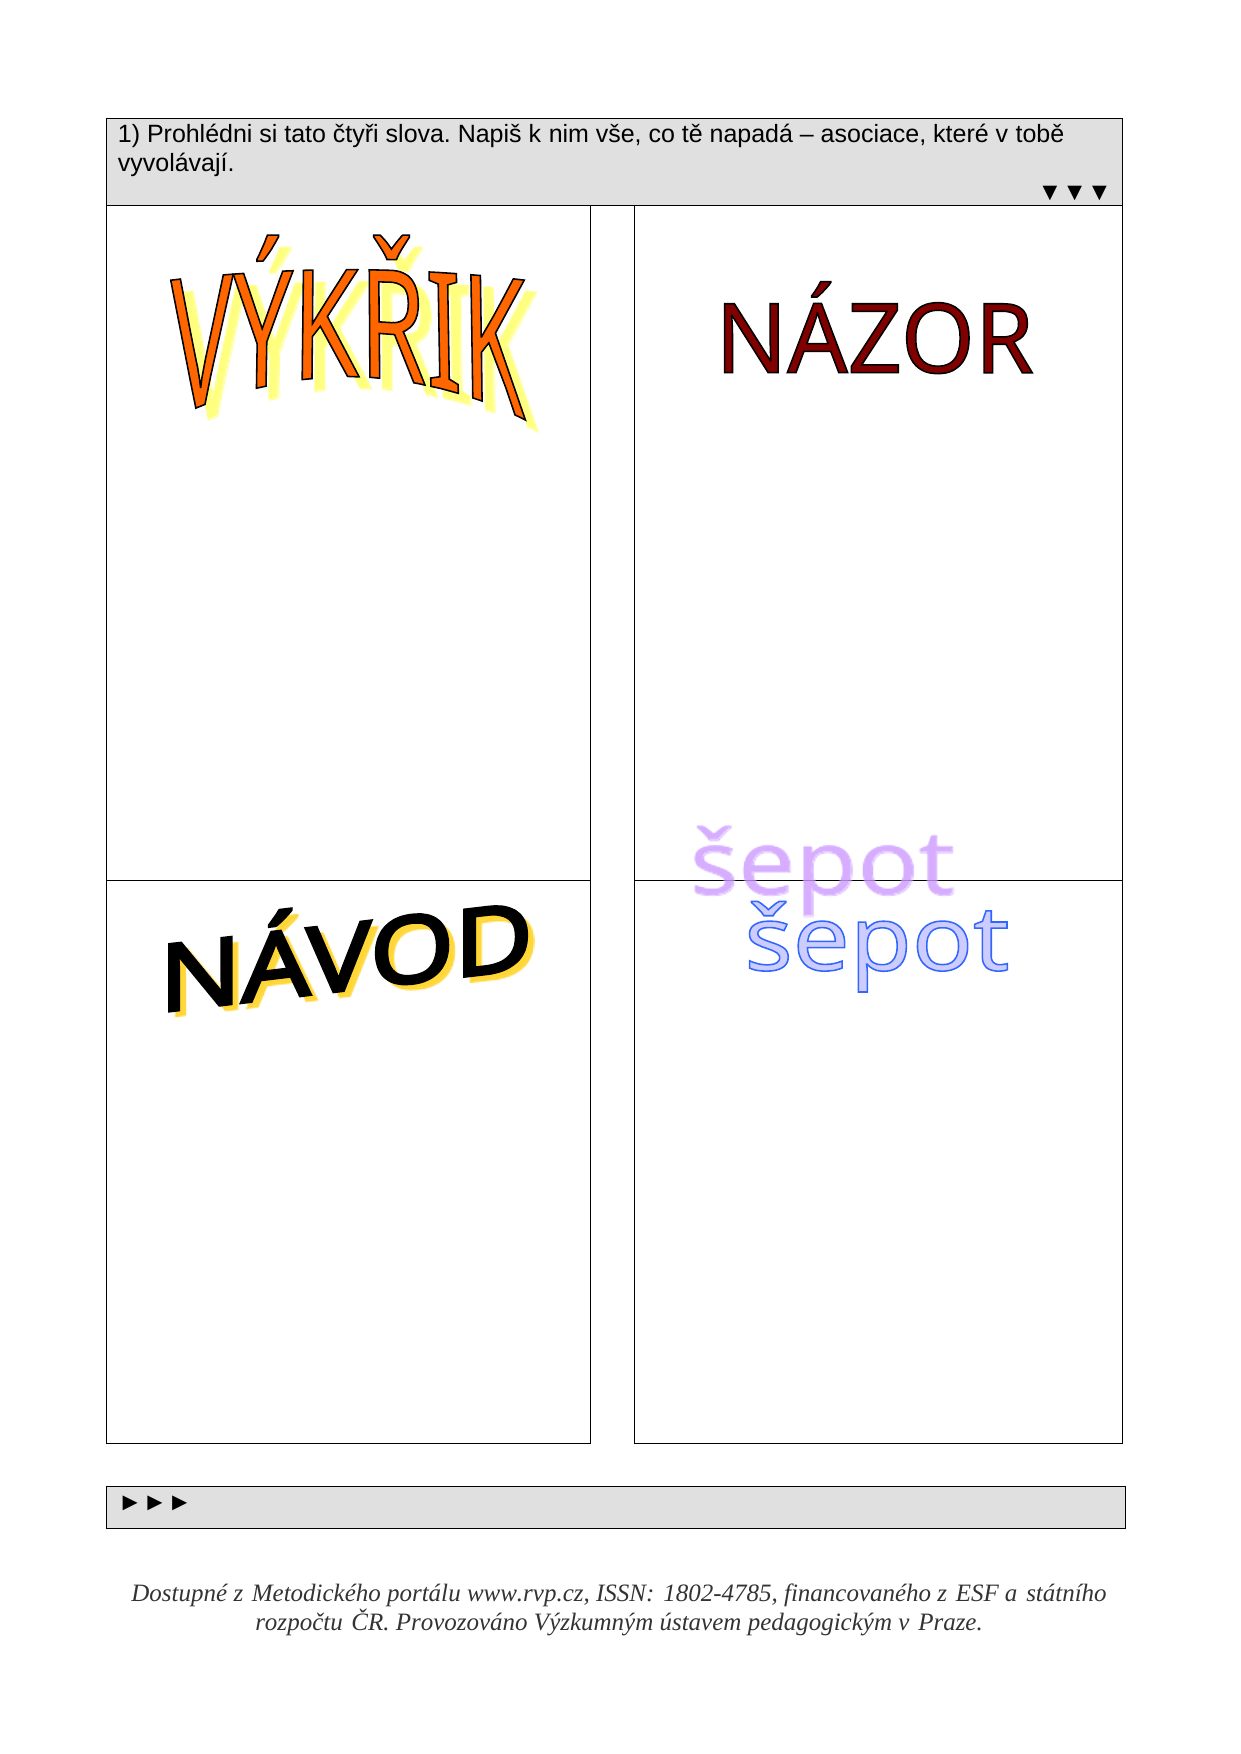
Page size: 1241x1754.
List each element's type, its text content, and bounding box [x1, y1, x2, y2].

table_header 1) Prohlédni si tato čtyři slova. Napiš k nim vše, co tě napadá – asociace, které v tobě vyvolávají. ▼▼▼ [107, 119, 1122, 205]
table_cell [877, 881, 899, 888]
table_cell [107, 881, 590, 1012]
table_cell [817, 881, 838, 888]
table_cell [107, 449, 590, 880]
table_cell [815, 855, 841, 880]
table_cell [591, 880, 634, 1012]
table_cell [756, 855, 779, 864]
table_cell [277, 960, 285, 968]
table_cell [591, 449, 634, 880]
table_cell [107, 1012, 590, 1443]
table_cell [107, 206, 590, 449]
table_cell [591, 1012, 634, 1443]
table_cell [635, 449, 1122, 880]
table_cell [635, 206, 1122, 449]
table_cell [635, 881, 1122, 1012]
table_cell [635, 1012, 1122, 1443]
table_cell [874, 855, 902, 880]
table_header ►►► [107, 1487, 1125, 1528]
table_cell [591, 206, 634, 449]
table_cell [187, 970, 223, 1012]
